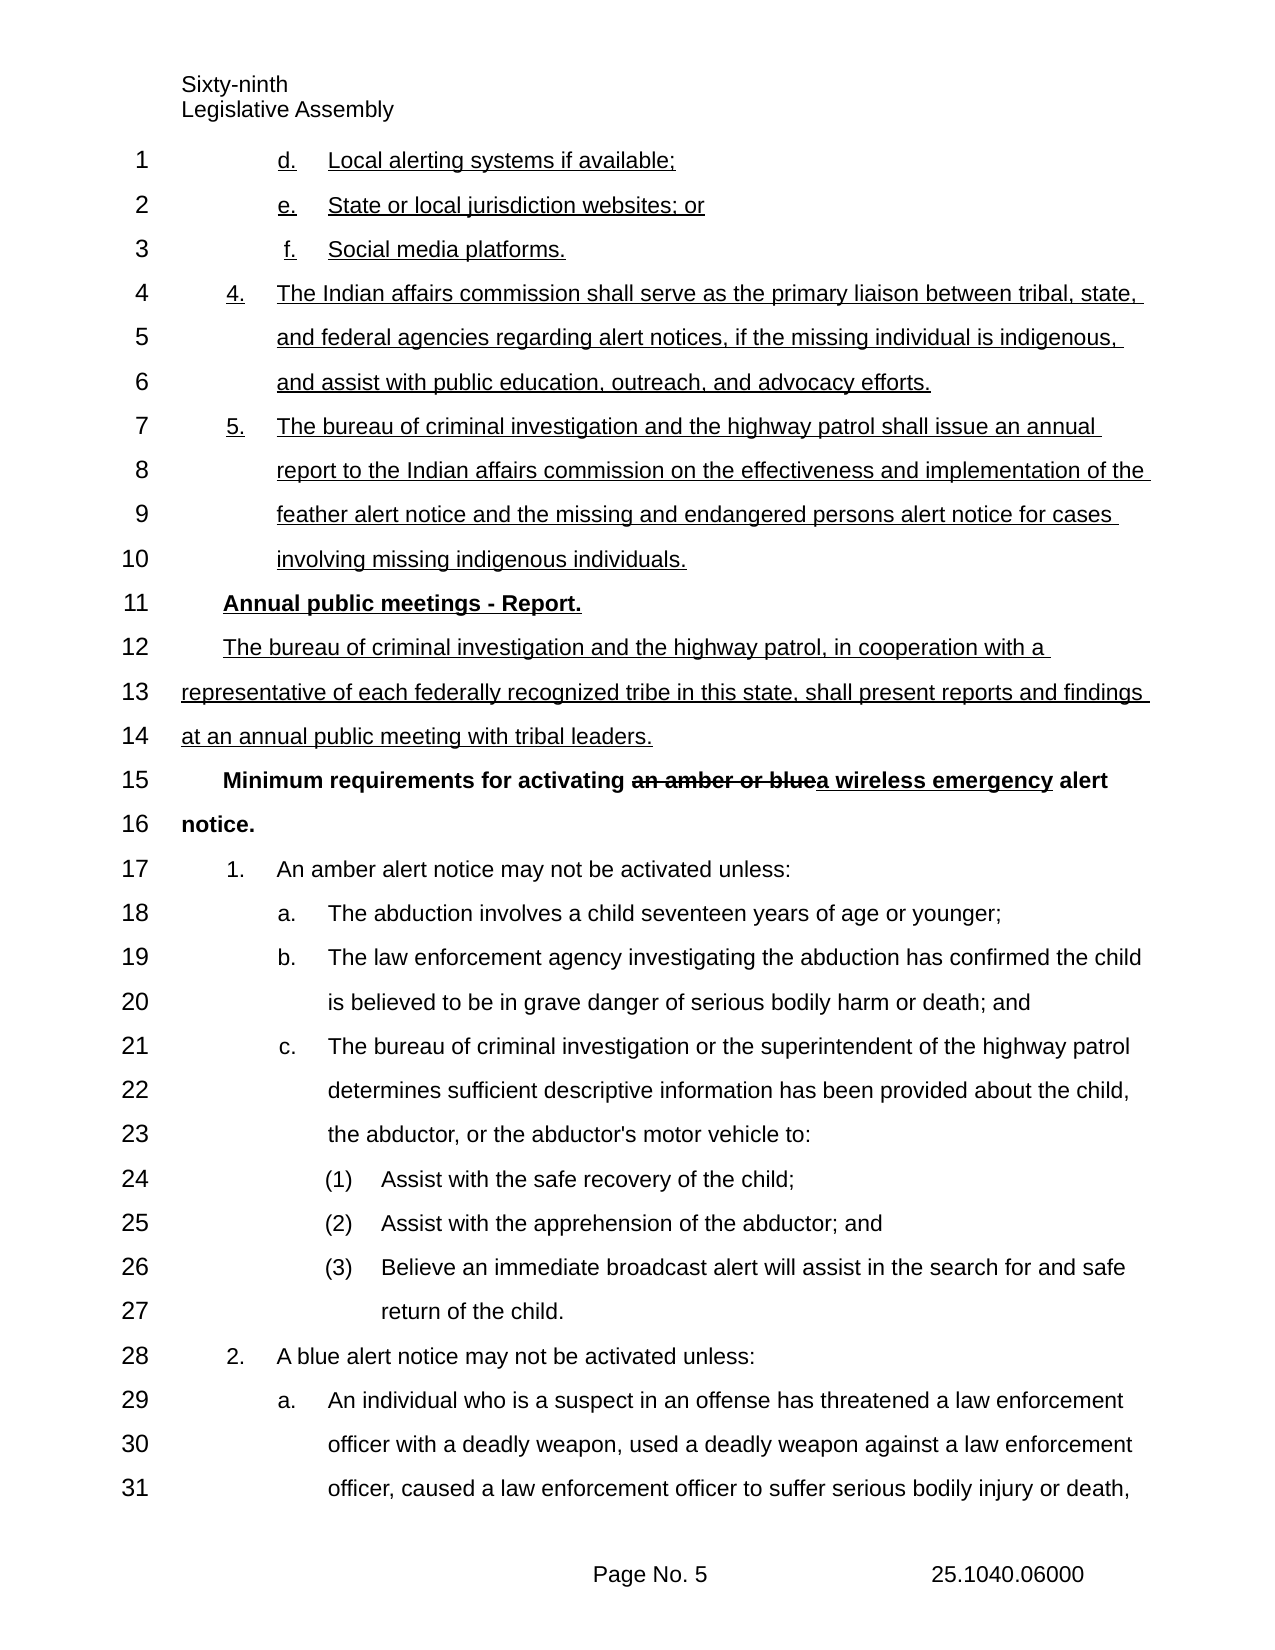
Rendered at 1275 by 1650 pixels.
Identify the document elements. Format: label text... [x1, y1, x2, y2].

subtitle Annual public meetings - Report. [181, 576, 1154, 620]
text b. The law enforcement agency investigating the abduction has confirmed the child is believed to be in grave danger of serious bodily harm or death; and [181, 930, 1154, 1019]
text a. The abduction involves a child seventeen years of age or younger; [181, 886, 1154, 930]
text a. An individual who is a suspect in an offense has threatened a law enforcement officer with a deadly weapon, used a deadly weapon against a law enforcement officer, caused a law enforcement officer to suffer serious bodily injury or death, [181, 1373, 1154, 1506]
text c. The bureau of criminal investigation or the superintendent of the highway patrol determines sufficient descriptive information has been provided about the child, the abductor, or the abductor's motor vehicle to: [181, 1019, 1154, 1152]
text The bureau of criminal investigation and the highway patrol, in cooperation with a representative of each federally recognized tribe in this state, shall present reports and findings at an annual public meeting with tribal leaders. [181, 620, 1154, 753]
text (2) Assist with the apprehension of the abductor; and [181, 1196, 1154, 1240]
text f. Social media platforms. [181, 222, 1154, 266]
subtitle Minimum requirements for activating an amber or bluea wireless emergency alert notice. [181, 753, 1154, 842]
text 4. The Indian affairs commission shall serve as the primary liaison between tribal, state, and federal agencies regarding alert notices, if the missing individual is indigenous, and assist with public education, outreach, and advocacy efforts. [181, 266, 1154, 399]
text (3) Believe an immediate broadcast alert will assist in the search for and safe return of the child. [181, 1240, 1154, 1329]
text d. Local alerting systems if available; [181, 133, 1154, 178]
text 2. A blue alert notice may not be activated unless: [181, 1329, 1154, 1373]
text 1. An amber alert notice may not be activated unless: [181, 842, 1154, 886]
text 5. The bureau of criminal investigation and the highway patrol shall issue an annual report to the Indian affairs commission on the effectiveness and implementation of the feather alert notice and the missing and endangered persons alert notice for cases involving missing indigenous individuals. [181, 399, 1154, 576]
text (1) Assist with the safe recovery of the child; [181, 1152, 1154, 1196]
text e. State or local jurisdiction websites; or [181, 178, 1154, 222]
